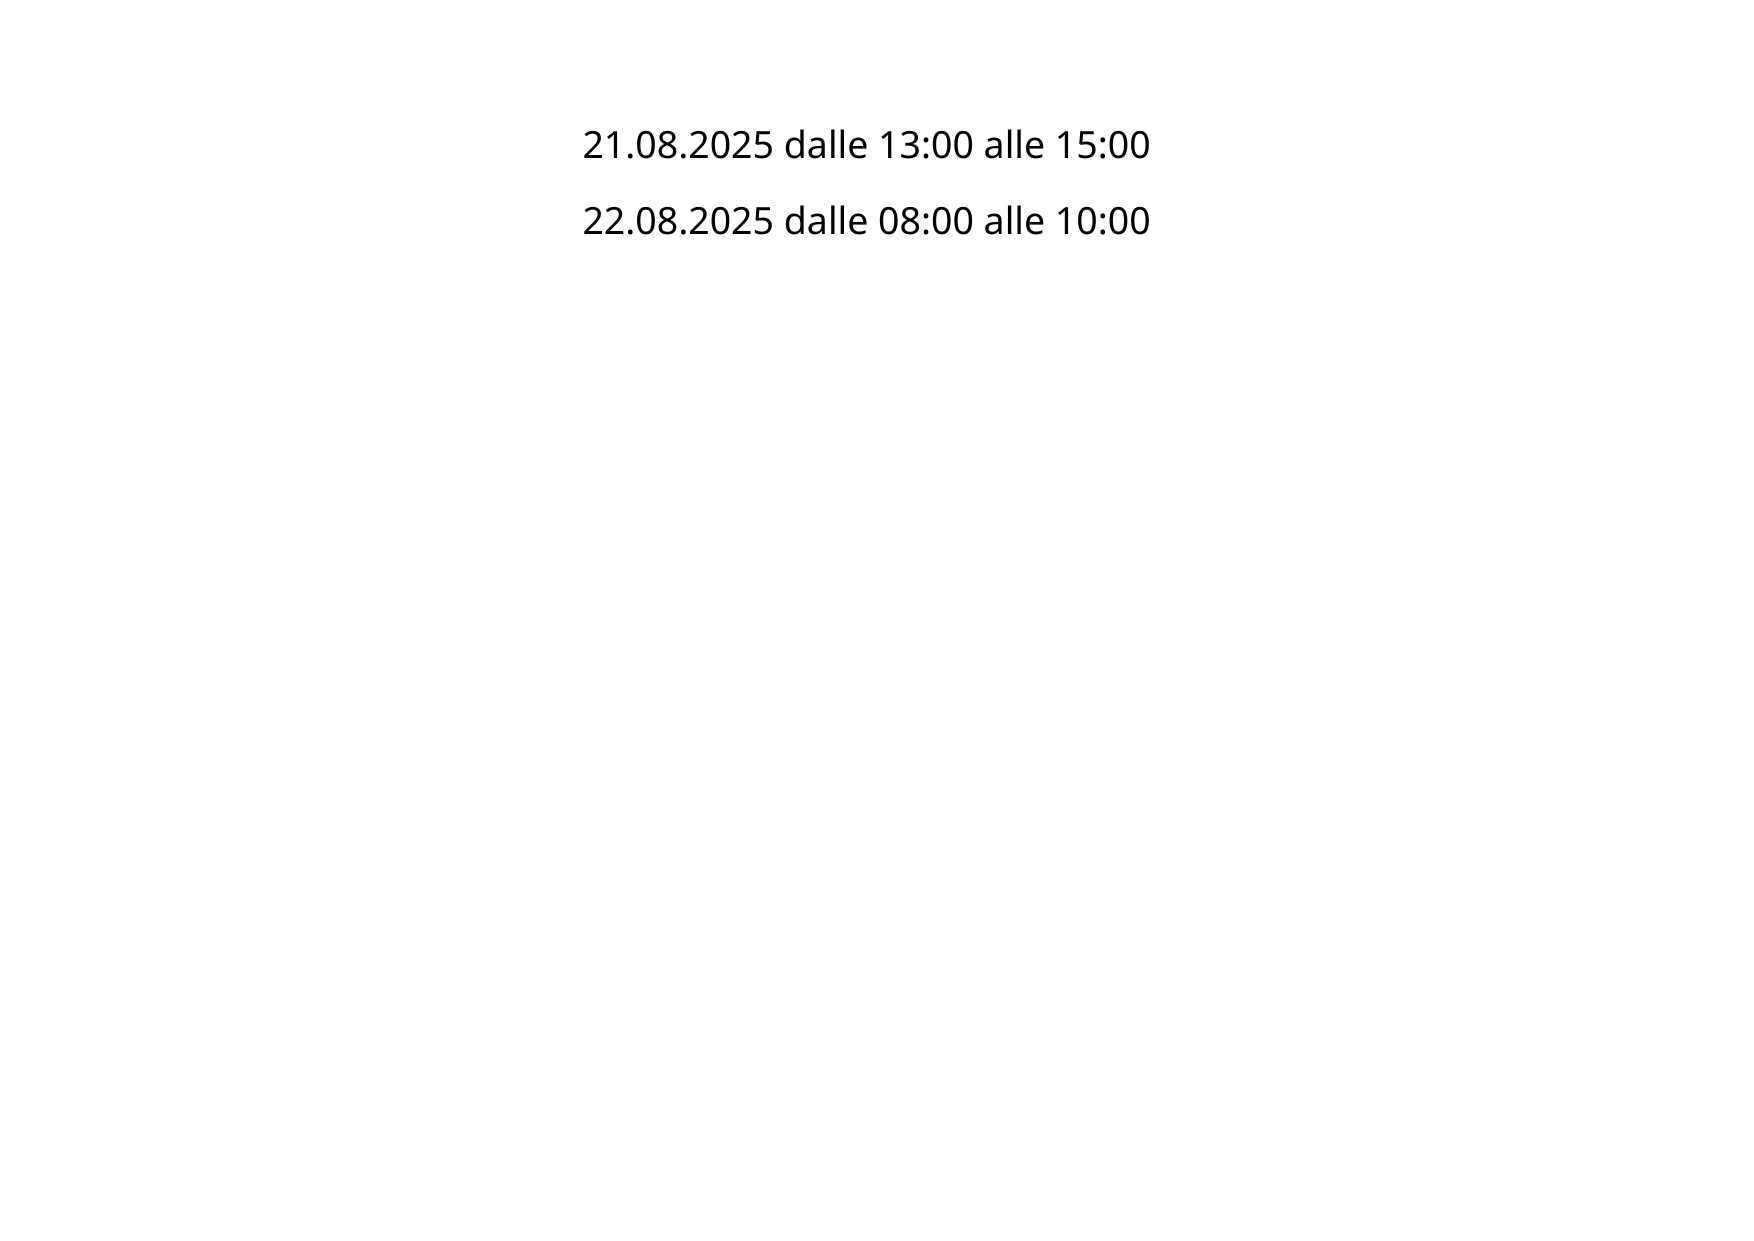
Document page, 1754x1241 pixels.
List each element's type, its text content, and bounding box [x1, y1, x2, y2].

text 22.08.2025 dalle 08:00 alle 10:00 [97, 195, 1636, 246]
text 21.08.2025 dalle 13:00 alle 15:00 [97, 118, 1636, 169]
